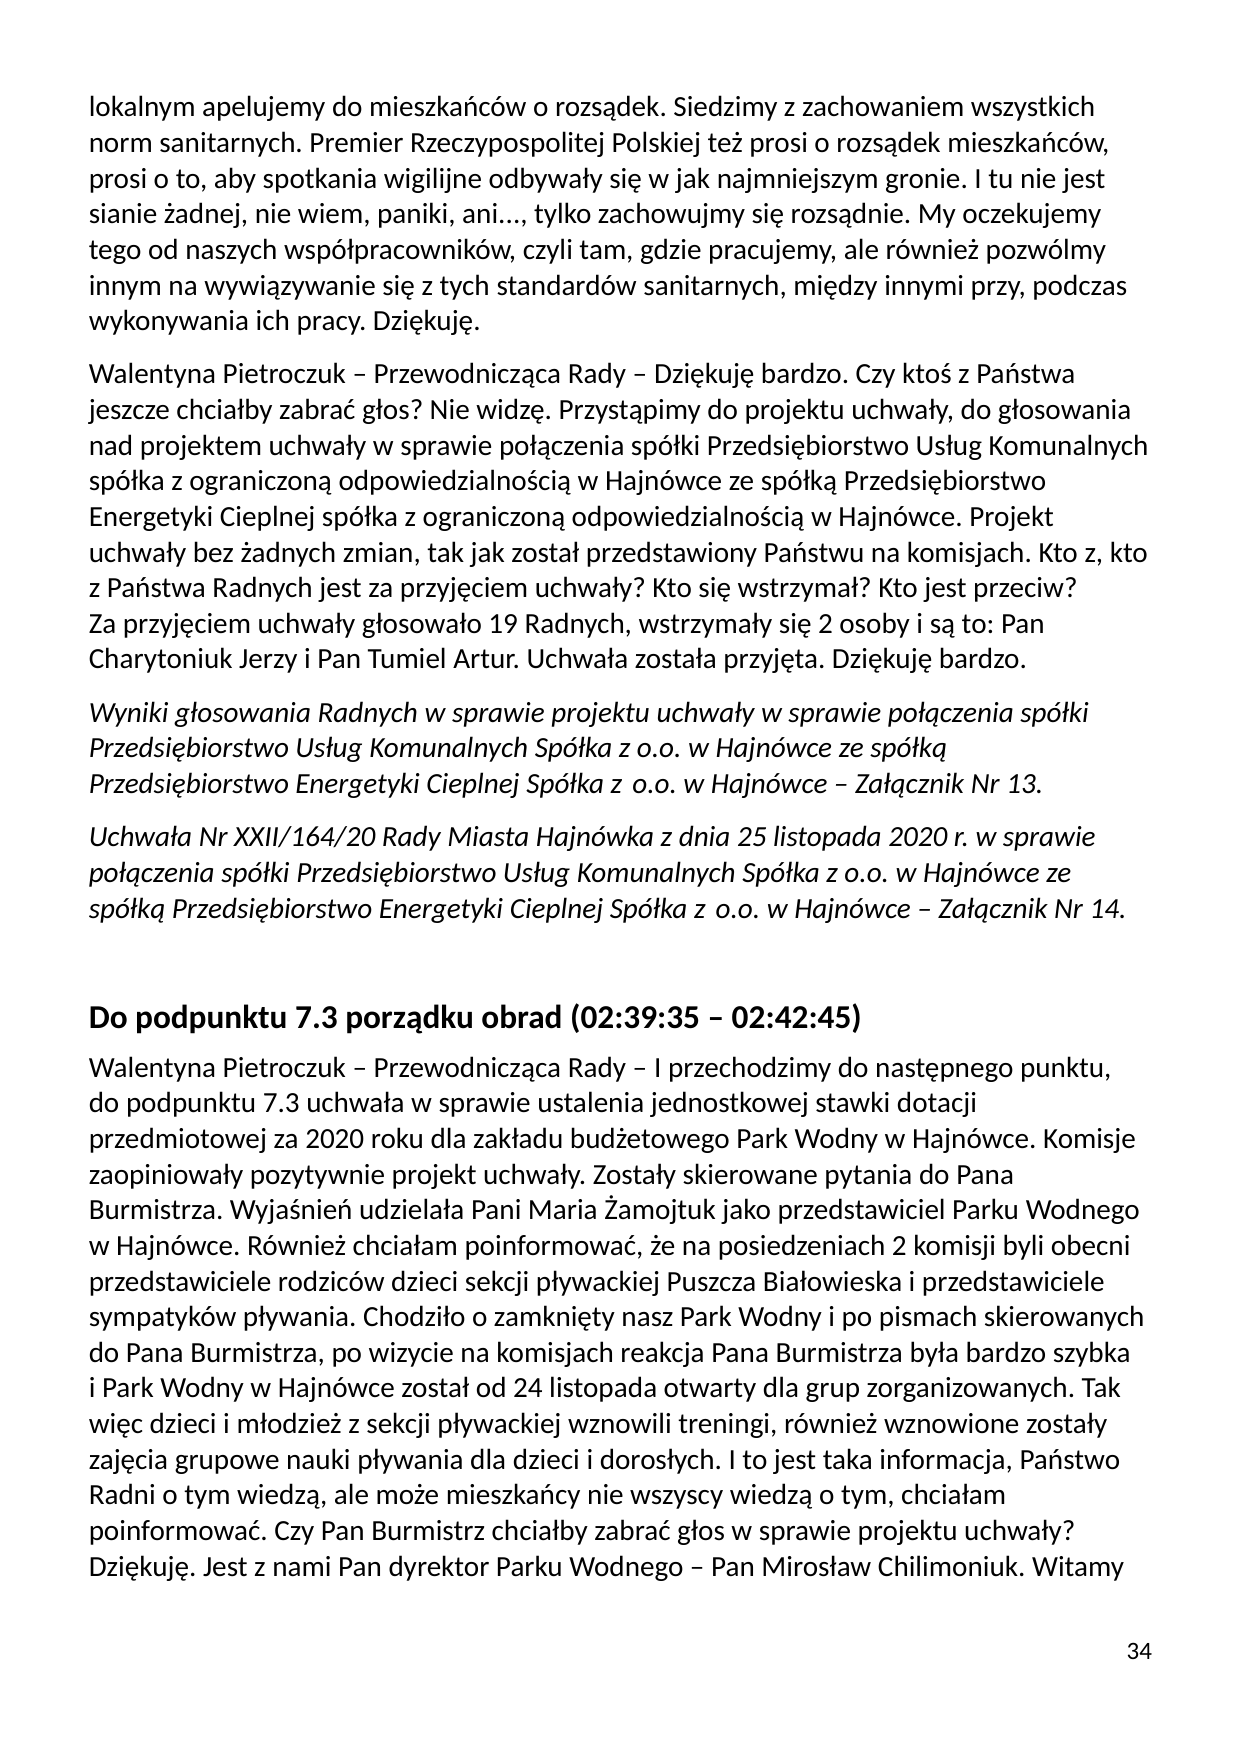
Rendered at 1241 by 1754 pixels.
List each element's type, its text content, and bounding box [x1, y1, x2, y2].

text Wyniki głosowania Radnych w sprawie projektu uchwały w sprawie połączenia spółki Przedsiębiorstwo Usług Komunalnych Spółka z o.o. w Hajnówce ze spółką Przedsiębiorstwo Energetyki Cieplnej Spółka z o.o. w Hajnówce – Załącznik Nr 13. [88, 694, 1152, 801]
text Uchwała Nr XXII/164/20 Rady Miasta Hajnówka z dnia 25 listopada 2020 r. w sprawie połączenia spółki Przedsiębiorstwo Usług Komunalnych Spółka z o.o. w Hajnówce ze spółką Przedsiębiorstwo Energetyki Cieplnej Spółka z o.o. w Hajnówce – Załącznik Nr 14. [88, 818, 1152, 925]
text Walentyna Pietroczuk – Przewodnicząca Rady – Dziękuję bardzo. Czy ktoś z Państwa jeszcze chciałby zabrać głos? Nie widzę. Przystąpimy do projektu uchwały, do głosowania nad projektem uchwały w sprawie połączenia spółki Przedsiębiorstwo Usług Komunalnych spółka z ograniczoną odpowiedzialnością w Hajnówce ze spółką Przedsiębiorstwo Energetyki Cieplnej spółka z ograniczoną odpowiedzialnością w Hajnówce. Projekt uchwały bez żadnych zmian, tak jak został przedstawiony Państwu na komisjach. Kto z, kto z Państwa Radnych jest za przyjęciem uchwały? Kto się wstrzymał? Kto jest przeciw? Za przyjęciem uchwały głosowało 19 Radnych, wstrzymały się 2 osoby i są to: Pan Charytoniuk Jerzy i Pan Tumiel Artur. Uchwała została przyjęta. Dziękuję bardzo. [88, 356, 1152, 676]
text Walentyna Pietroczuk – Przewodnicząca Rady – I przechodzimy do następnego punktu, do podpunktu 7.3 uchwała w sprawie ustalenia jednostkowej stawki dotacji przedmiotowej za 2020 roku dla zakładu budżetowego Park Wodny w Hajnówce. Komisje zaopiniowały pozytywnie projekt uchwały. Zostały skierowane pytania do Pana Burmistrza. Wyjaśnień udzielała Pani Maria Żamojtuk jako przedstawiciel Parku Wodnego w Hajnówce. Również chciałam poinformować, że na posiedzeniach 2 komisji byli obecni przedstawiciele rodziców dzieci sekcji pływackiej Puszcza Białowieska i przedstawiciele sympatyków pływania. Chodziło o zamknięty nasz Park Wodny i po pismach skierowanych do Pana Burmistrza, po wizycie na komisjach reakcja Pana Burmistrza była bardzo szybka i Park Wodny w Hajnówce został od 24 listopada otwarty dla grup zorganizowanych. Tak więc dzieci i młodzież z sekcji pływackiej wznowili treningi, również wznowione zostały zajęcia grupowe nauki pływania dla dzieci i dorosłych. I to jest taka informacja, Państwo Radni o tym wiedzą, ale może mieszkańcy nie wszyscy wiedzą o tym, chciałam poinformować. Czy Pan Burmistrz chciałby zabrać głos w sprawie projektu uchwały? Dziękuję. Jest z nami Pan dyrektor Parku Wodnego – Pan Mirosław Chilimoniuk. Witamy [88, 1049, 1152, 1583]
subtitle Do podpunktu 7.3 porządku obrad (02:39:35 – 02:42:45) [88, 996, 1152, 1037]
text lokalnym apelujemy do mieszkańców o rozsądek. Siedzimy z zachowaniem wszystkich norm sanitarnych. Premier Rzeczypospolitej Polskiej też prosi o rozsądek mieszkańców, prosi o to, aby spotkania wigilijne odbywały się w jak najmniejszym gronie. I tu nie jest sianie żadnej, nie wiem, paniki, ani..., tylko zachowujmy się rozsądnie. My oczekujemy tego od naszych współpracowników, czyli tam, gdzie pracujemy, ale również pozwólmy innym na wywiązywanie się z tych standardów sanitarnych, między innymi przy, podczas wykonywania ich pracy. Dziękuję. [88, 88, 1152, 338]
